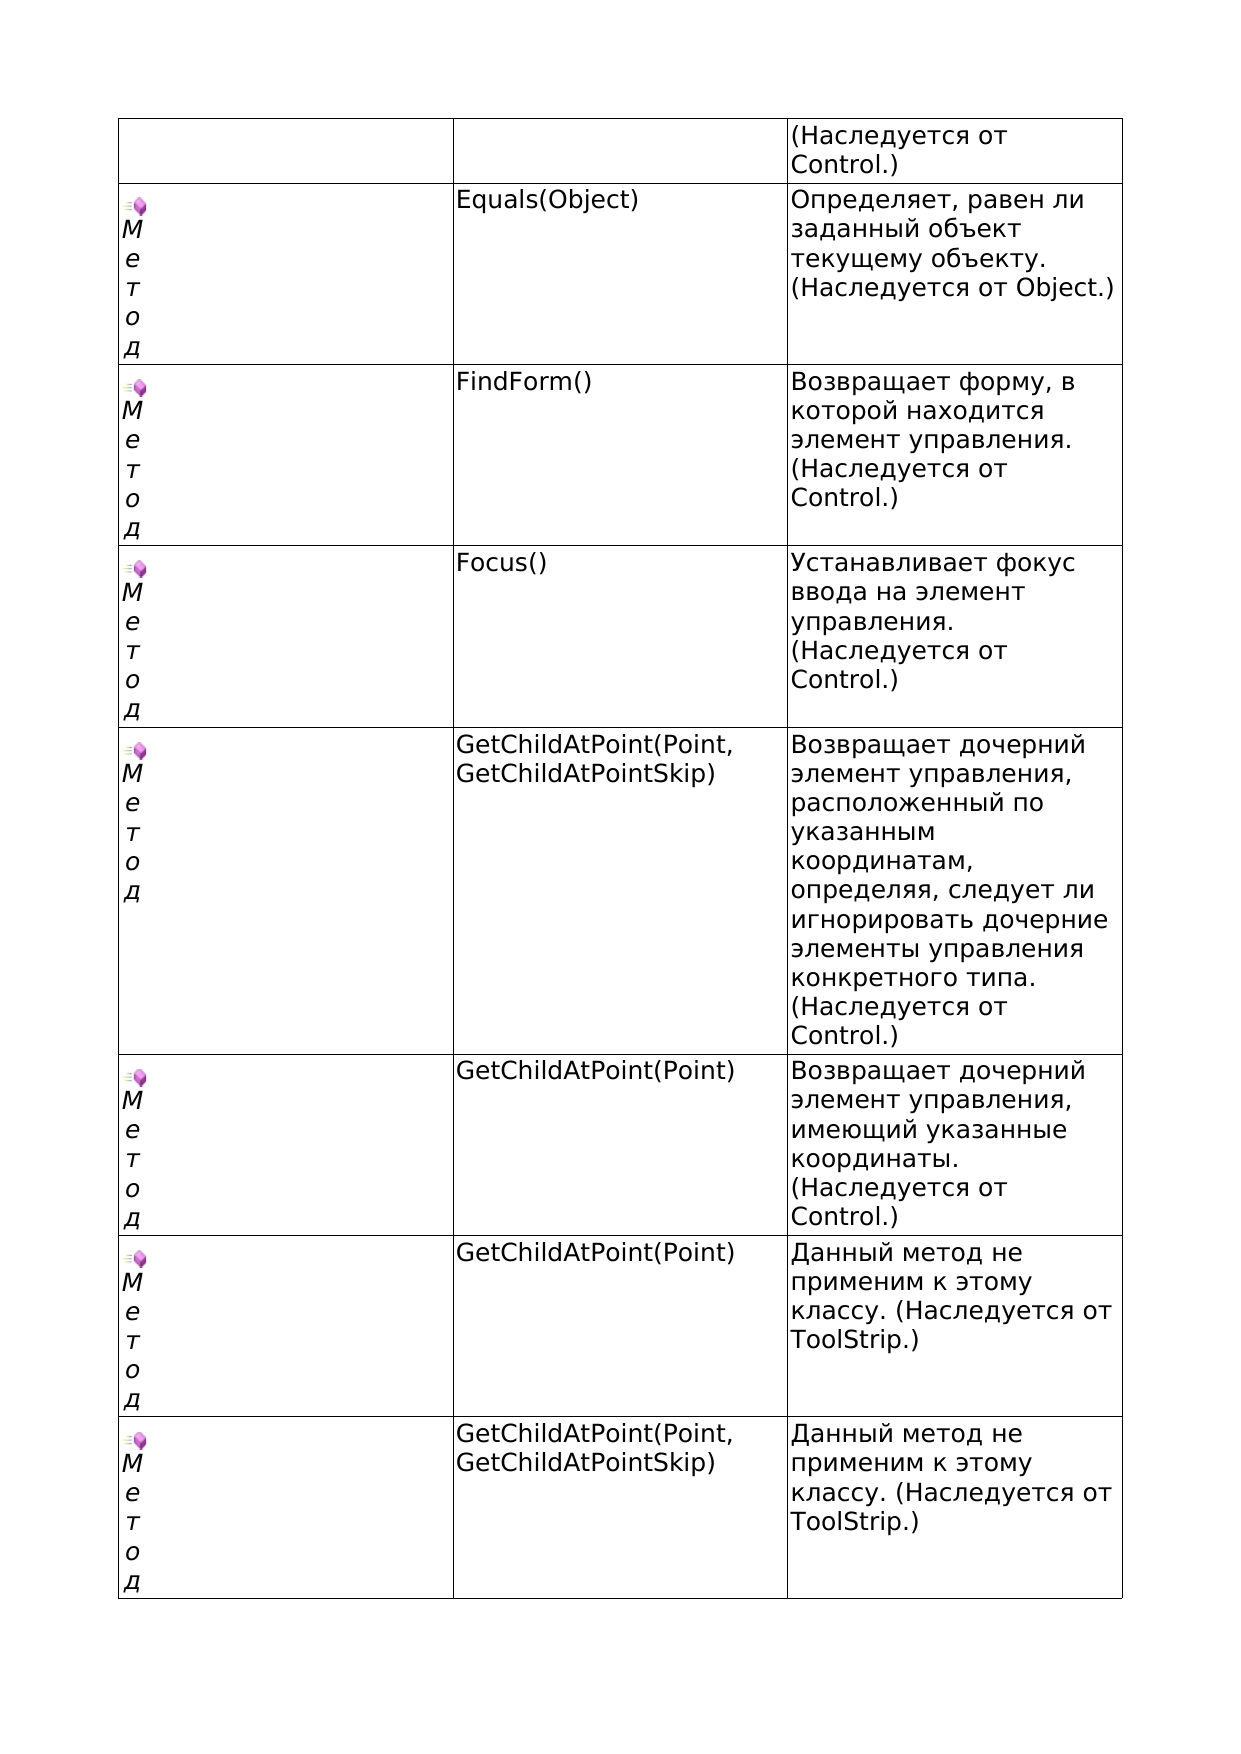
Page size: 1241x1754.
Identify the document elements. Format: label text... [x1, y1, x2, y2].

picture [121, 1250, 147, 1268]
table_cell GetChildAtPoint(Point, GetChildAtPointSkip) [454, 728, 787, 1053]
table_cell Определяет, равен ли заданный объект текущему объекту. (Наследуется от Object.) [788, 184, 1122, 364]
table_cell [119, 1417, 453, 1598]
table_cell Возвращает дочерний элемент управления, имеющий указанные координаты. (Наследуется от Control.) [788, 1055, 1122, 1235]
table_cell GetChildAtPoint(Point) [454, 1055, 787, 1235]
picture [121, 560, 147, 578]
table_cell [454, 119, 787, 182]
table_cell [119, 1055, 453, 1235]
table_cell [119, 365, 453, 545]
table_cell Возвращает форму, в которой находится элемент управления. (Наследуется от Control.) [788, 365, 1122, 545]
picture [121, 197, 147, 216]
table_cell GetChildAtPoint(Point) [454, 1236, 787, 1416]
table_cell [119, 728, 453, 1053]
table_cell Данный метод не применим к этому классу. (Наследуется от ToolStrip.) [788, 1417, 1122, 1598]
table_cell FindForm() [454, 365, 787, 545]
picture [121, 379, 147, 397]
table_cell [119, 546, 453, 727]
table_cell [119, 184, 453, 364]
table_cell (Наследуется от Control.) [788, 119, 1122, 182]
picture [121, 1069, 147, 1087]
table_cell GetChildAtPoint(Point, GetChildAtPointSkip) [454, 1417, 787, 1598]
picture [121, 1432, 147, 1450]
table_cell [119, 1236, 453, 1416]
table_cell Данный метод не применим к этому классу. (Наследуется от ToolStrip.) [788, 1236, 1122, 1416]
table_cell Устанавливает фокус ввода на элемент управления. (Наследуется от Control.) [788, 546, 1122, 727]
picture [121, 742, 147, 760]
table_cell Focus() [454, 546, 787, 727]
table_cell Возвращает дочерний элемент управления, расположенный по указанным координатам, определяя, следует ли игнорировать дочерние элементы управления конкретного типа. (Наследуется от Control.) [788, 728, 1122, 1053]
table_cell [119, 119, 453, 182]
table_cell Equals(Object) [454, 184, 787, 364]
